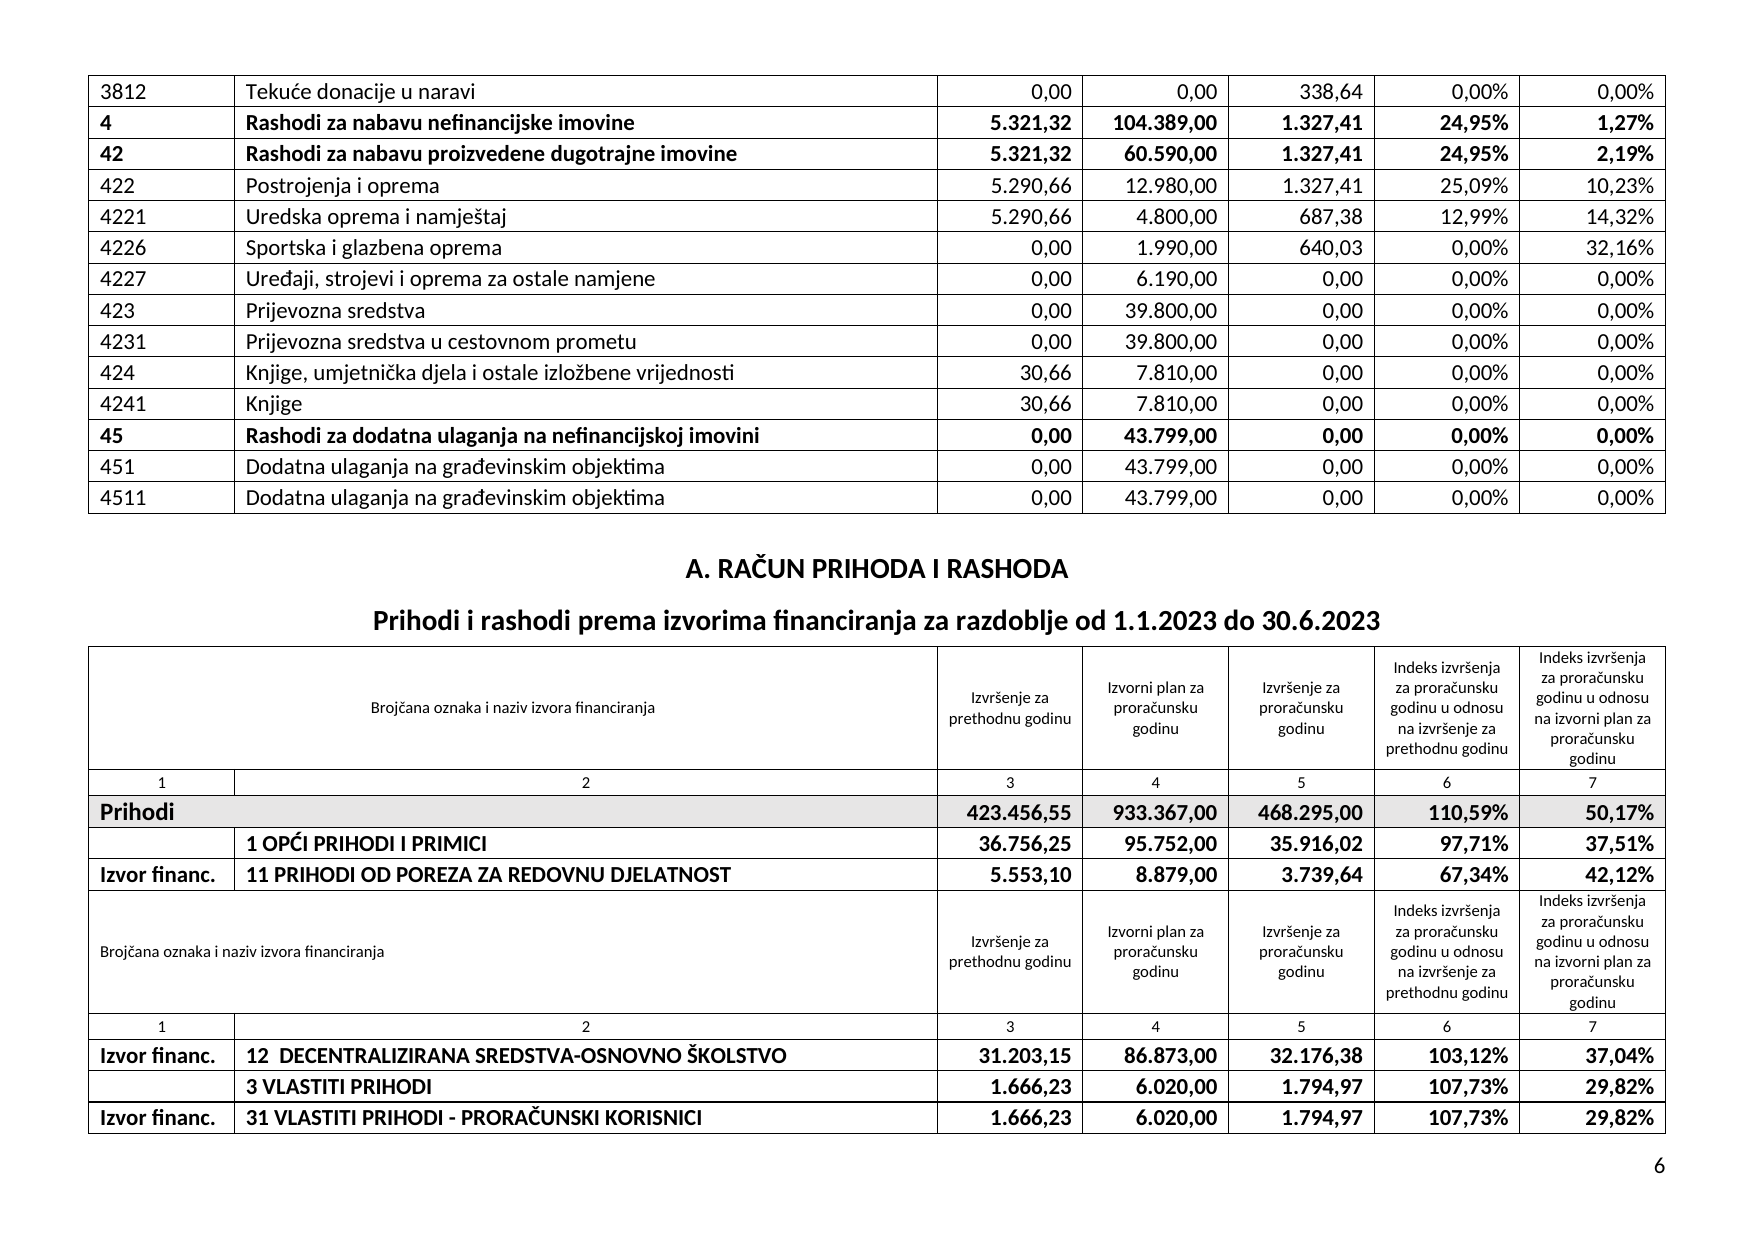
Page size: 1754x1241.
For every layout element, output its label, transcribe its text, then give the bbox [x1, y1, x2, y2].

table_cell 6 [1375, 770, 1519, 795]
table_cell 25,09% [1375, 170, 1519, 200]
table_cell 7 [1520, 770, 1665, 795]
table_cell 687,38 [1229, 201, 1374, 231]
table_cell Izvršenje za prethodnu godinu [938, 647, 1082, 769]
table_cell 3 [938, 770, 1082, 795]
table_cell 4 [1083, 1014, 1228, 1039]
table_cell 24,95% [1375, 139, 1519, 169]
table_cell 43.799,00 [1083, 420, 1228, 450]
table_cell 5.290,66 [938, 170, 1082, 200]
table_cell Dodatna ulaganja na građevinskim objektima [235, 451, 937, 481]
table_cell Rashodi za nabavu proizvedene dugotrajne imovine [235, 139, 937, 169]
table_cell 4511 [89, 482, 234, 512]
table_cell 0,00 [1083, 76, 1228, 106]
table_cell 0,00 [1229, 482, 1374, 512]
table_cell 468.295,00 [1229, 796, 1374, 827]
table_cell 43.799,00 [1083, 482, 1228, 512]
table_cell 11 PRIHODI OD POREZA ZA REDOVNU DJELATNOST [235, 859, 937, 889]
table_cell 1.327,41 [1229, 170, 1374, 200]
table_cell Uredska oprema i namještaj [235, 201, 937, 231]
table_cell 0,00 [1229, 420, 1374, 450]
table_cell Knjige [235, 389, 937, 419]
table_cell 5.321,32 [938, 139, 1082, 169]
table_cell 6.020,00 [1083, 1071, 1228, 1101]
table_cell 29,82% [1520, 1071, 1665, 1101]
table_cell 104.389,00 [1083, 107, 1228, 137]
table_cell 2 [235, 1014, 937, 1039]
table_cell Izvorni plan za proračunsku godinu [1083, 891, 1228, 1012]
table_cell 0,00% [1520, 76, 1665, 106]
table_cell 4241 [89, 389, 234, 419]
table_cell Brojčana oznaka i naziv izvora financiranja [89, 647, 937, 769]
table_cell 7.810,00 [1083, 357, 1228, 387]
table_cell 43.799,00 [1083, 451, 1228, 481]
table_cell 0,00 [938, 295, 1082, 325]
table_cell 12 DECENTRALIZIRANA SREDSTVA-OSNOVNO ŠKOLSTVO [235, 1040, 937, 1070]
table_cell Prihodi [89, 796, 937, 827]
table_cell 0,00 [1229, 389, 1374, 419]
table_cell 423.456,55 [938, 796, 1082, 827]
table_cell 107,73% [1375, 1103, 1519, 1133]
table_header A. RAČUN PRIHODA I RASHODA [89, 542, 1665, 594]
table_cell 1.794,97 [1229, 1071, 1374, 1101]
table_cell 0,00% [1375, 76, 1519, 106]
table_cell 0,00% [1375, 232, 1519, 262]
table_cell 1.794,97 [1229, 1103, 1374, 1133]
table_cell Postrojenja i oprema [235, 170, 937, 200]
table_cell Prihodi i rashodi prema izvorima financiranja za razdoblje od 1.1.2023 do 30.6.2023 [89, 594, 1665, 646]
table_cell 0,00% [1520, 264, 1665, 294]
table_cell 24,95% [1375, 107, 1519, 137]
table_cell 42 [89, 139, 234, 169]
table_cell 1.327,41 [1229, 139, 1374, 169]
table_cell 107,73% [1375, 1071, 1519, 1101]
table_cell 5.553,10 [938, 859, 1082, 889]
table_cell Rashodi za nabavu nefinancijske imovine [235, 107, 937, 137]
table_cell 6 [1375, 1014, 1519, 1039]
table_cell 39.800,00 [1083, 326, 1228, 356]
table_cell [89, 828, 234, 858]
table_cell Izvor financ. [89, 1040, 234, 1070]
table_cell 4227 [89, 264, 234, 294]
table_cell 60.590,00 [1083, 139, 1228, 169]
table_cell 42,12% [1520, 859, 1665, 889]
table_cell 0,00 [1229, 357, 1374, 387]
table_cell 1.666,23 [938, 1103, 1082, 1133]
table_cell 933.367,00 [1083, 796, 1228, 827]
table_cell 29,82% [1520, 1103, 1665, 1133]
table_cell 0,00% [1520, 326, 1665, 356]
table_cell 6.020,00 [1083, 1103, 1228, 1133]
table_cell 1 [89, 770, 234, 795]
table_cell 36.756,25 [938, 828, 1082, 858]
table_cell 0,00% [1375, 451, 1519, 481]
table_cell 30,66 [938, 357, 1082, 387]
table_cell 4 [1083, 770, 1228, 795]
table_cell 35.916,02 [1229, 828, 1374, 858]
table_cell 3 [938, 1014, 1082, 1039]
table_cell 30,66 [938, 389, 1082, 419]
table_cell 0,00% [1520, 482, 1665, 512]
table_cell 32,16% [1520, 232, 1665, 262]
table_cell 0,00 [938, 232, 1082, 262]
table_cell 3 VLASTITI PRIHODI [235, 1071, 937, 1101]
table_cell 424 [89, 357, 234, 387]
table_cell 50,17% [1520, 796, 1665, 827]
table_cell 7 [1520, 1014, 1665, 1039]
table_cell 338,64 [1229, 76, 1374, 106]
table_cell 0,00 [938, 482, 1082, 512]
table_cell Izvor financ. [89, 859, 234, 889]
table_cell 0,00% [1520, 389, 1665, 419]
table_cell 110,59% [1375, 796, 1519, 827]
table_cell 0,00 [1229, 264, 1374, 294]
table_cell 4.800,00 [1083, 201, 1228, 231]
table_cell 640,03 [1229, 232, 1374, 262]
table_cell 5.290,66 [938, 201, 1082, 231]
table_cell 97,71% [1375, 828, 1519, 858]
table_cell 0,00% [1375, 482, 1519, 512]
table_cell 423 [89, 295, 234, 325]
table_cell Izvršenje za prethodnu godinu [938, 891, 1082, 1012]
table_cell Knjige, umjetnička djela i ostale izložbene vrijednosti [235, 357, 937, 387]
table_cell Prijevozna sredstva u cestovnom prometu [235, 326, 937, 356]
table_cell Tekuće donacije u naravi [235, 76, 937, 106]
table_cell Sportska i glazbena oprema [235, 232, 937, 262]
table_cell 0,00 [1229, 451, 1374, 481]
table_cell Izvor financ. [89, 1103, 234, 1133]
table_cell 0,00% [1375, 295, 1519, 325]
table_cell Izvorni plan za proračunsku godinu [1083, 647, 1228, 769]
table_cell 0,00 [1229, 326, 1374, 356]
table_cell Uređaji, strojevi i oprema za ostale namjene [235, 264, 937, 294]
table_cell 0,00 [938, 451, 1082, 481]
table_cell 0,00% [1520, 420, 1665, 450]
table_cell 0,00% [1375, 389, 1519, 419]
table_cell Indeks izvršenja za proračunsku godinu u odnosu na izvorni plan za proračunsku godinu [1520, 647, 1665, 769]
table_cell 5 [1229, 770, 1374, 795]
table_cell 37,04% [1520, 1040, 1665, 1070]
table_cell 1 [89, 1014, 234, 1039]
table_cell 0,00% [1375, 264, 1519, 294]
table_cell 8.879,00 [1083, 859, 1228, 889]
table_cell Indeks izvršenja za proračunsku godinu u odnosu na izvršenje za prethodnu godinu [1375, 891, 1519, 1012]
table_cell 5 [1229, 1014, 1374, 1039]
table_cell 1.666,23 [938, 1071, 1082, 1101]
table_cell 12.980,00 [1083, 170, 1228, 200]
table_cell 1.327,41 [1229, 107, 1374, 137]
table_cell Indeks izvršenja za proračunsku godinu u odnosu na izvorni plan za proračunsku godinu [1520, 891, 1665, 1012]
table_cell 86.873,00 [1083, 1040, 1228, 1070]
table_cell 2,19% [1520, 139, 1665, 169]
table_cell 7.810,00 [1083, 389, 1228, 419]
table_cell 0,00 [938, 420, 1082, 450]
table_cell 0,00% [1375, 420, 1519, 450]
table_cell 0,00% [1375, 326, 1519, 356]
table_cell 0,00% [1520, 451, 1665, 481]
table_cell Rashodi za dodatna ulaganja na nefinancijskoj imovini [235, 420, 937, 450]
table_cell 95.752,00 [1083, 828, 1228, 858]
table_cell 4231 [89, 326, 234, 356]
table_cell 0,00 [1229, 295, 1374, 325]
table_cell 451 [89, 451, 234, 481]
table_cell 4221 [89, 201, 234, 231]
table_cell 45 [89, 420, 234, 450]
table_cell Indeks izvršenja za proračunsku godinu u odnosu na izvršenje za prethodnu godinu [1375, 647, 1519, 769]
table_cell 39.800,00 [1083, 295, 1228, 325]
table_cell 37,51% [1520, 828, 1665, 858]
table_cell 32.176,38 [1229, 1040, 1374, 1070]
table_cell Prijevozna sredstva [235, 295, 937, 325]
table_cell 103,12% [1375, 1040, 1519, 1070]
table_cell 0,00% [1520, 295, 1665, 325]
table_cell Brojčana oznaka i naziv izvora financiranja [89, 891, 937, 1012]
table_cell 12,99% [1375, 201, 1519, 231]
table_cell 0,00 [938, 76, 1082, 106]
table_cell 0,00% [1375, 357, 1519, 387]
table_cell 3812 [89, 76, 234, 106]
table_cell 1 OPĆI PRIHODI I PRIMICI [235, 828, 937, 858]
table_cell Izvršenje za proračunsku godinu [1229, 647, 1374, 769]
table_cell 1.990,00 [1083, 232, 1228, 262]
table_cell 6.190,00 [1083, 264, 1228, 294]
table_cell 4226 [89, 232, 234, 262]
table_cell 10,23% [1520, 170, 1665, 200]
table_cell 31.203,15 [938, 1040, 1082, 1070]
table_cell 1,27% [1520, 107, 1665, 137]
table_cell 2 [235, 770, 937, 795]
table_cell 0,00 [938, 326, 1082, 356]
table_cell Dodatna ulaganja na građevinskim objektima [235, 482, 937, 512]
table_cell 0,00 [938, 264, 1082, 294]
table_cell 67,34% [1375, 859, 1519, 889]
table_cell [89, 1071, 234, 1101]
table_cell 31 VLASTITI PRIHODI - PRORAČUNSKI KORISNICI [235, 1103, 937, 1133]
table_cell 3.739,64 [1229, 859, 1374, 889]
table_cell 0,00% [1520, 357, 1665, 387]
table_cell 422 [89, 170, 234, 200]
table_cell Izvršenje za proračunsku godinu [1229, 891, 1374, 1012]
table_cell 5.321,32 [938, 107, 1082, 137]
table_cell 4 [89, 107, 234, 137]
table_cell 14,32% [1520, 201, 1665, 231]
